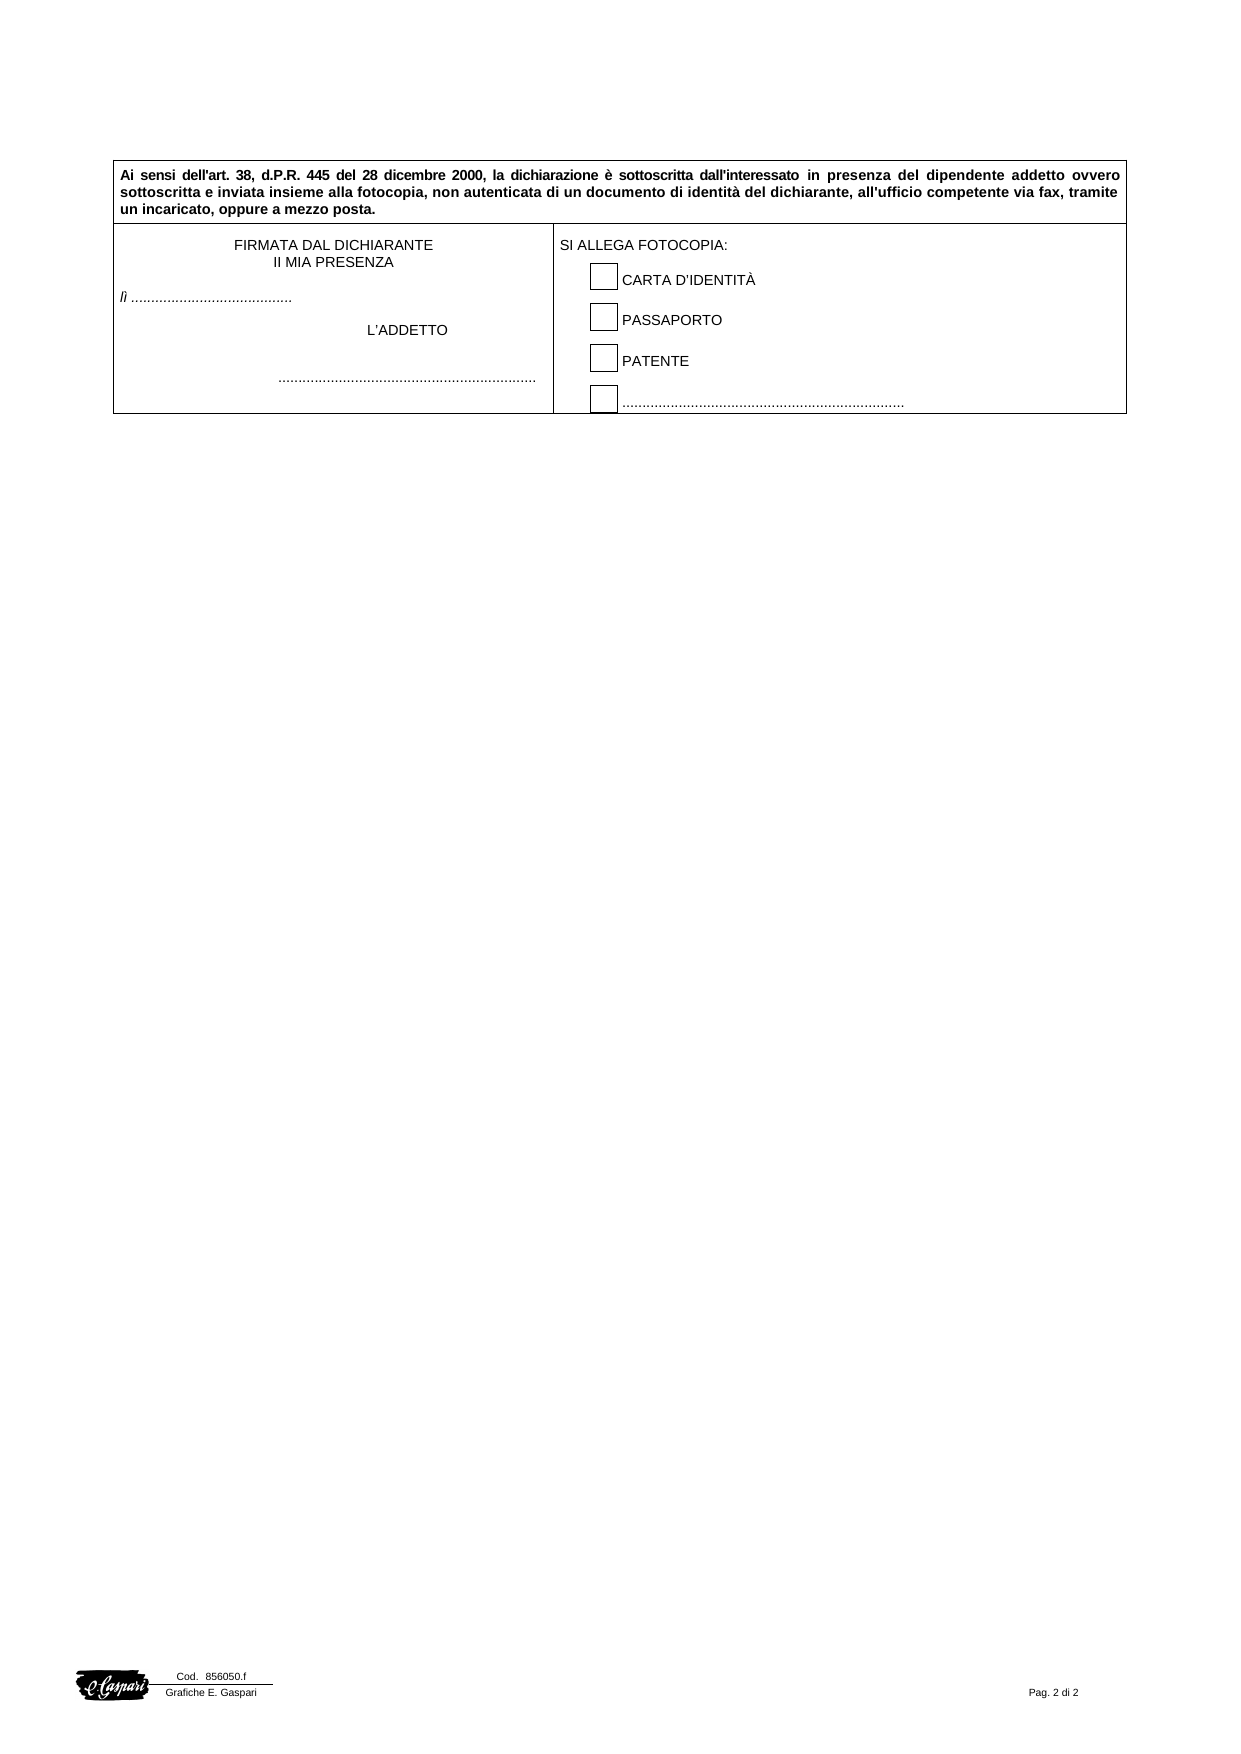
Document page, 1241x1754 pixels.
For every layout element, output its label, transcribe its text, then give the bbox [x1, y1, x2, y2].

table_header Ai sensi dell'art. 38, d.P.R. 445 del 28 dicembre 2000, la dichiarazione è sottoscritta dall'interessato in presenza del dipendente addetto ovvero sottoscritta e inviata insieme alla fotocopia, non autenticata di un documento di identità del dichiarante, all'ufficio competente via fax, tramite un incaricato, oppure a mezzo posta. [114, 161, 1126, 223]
table_cell SI ALLEGA FOTOCOPIA: CARTA D’IDENTITÀ PASSAPORTO PATENTE ...................................................................... [554, 224, 1126, 413]
table_cell FIRMATA DAL DICHIARANTE II MIA PRESENZA lì ........................................ L’ADDETTO ................................................................ [114, 224, 553, 413]
picture [75, 1669, 149, 1701]
